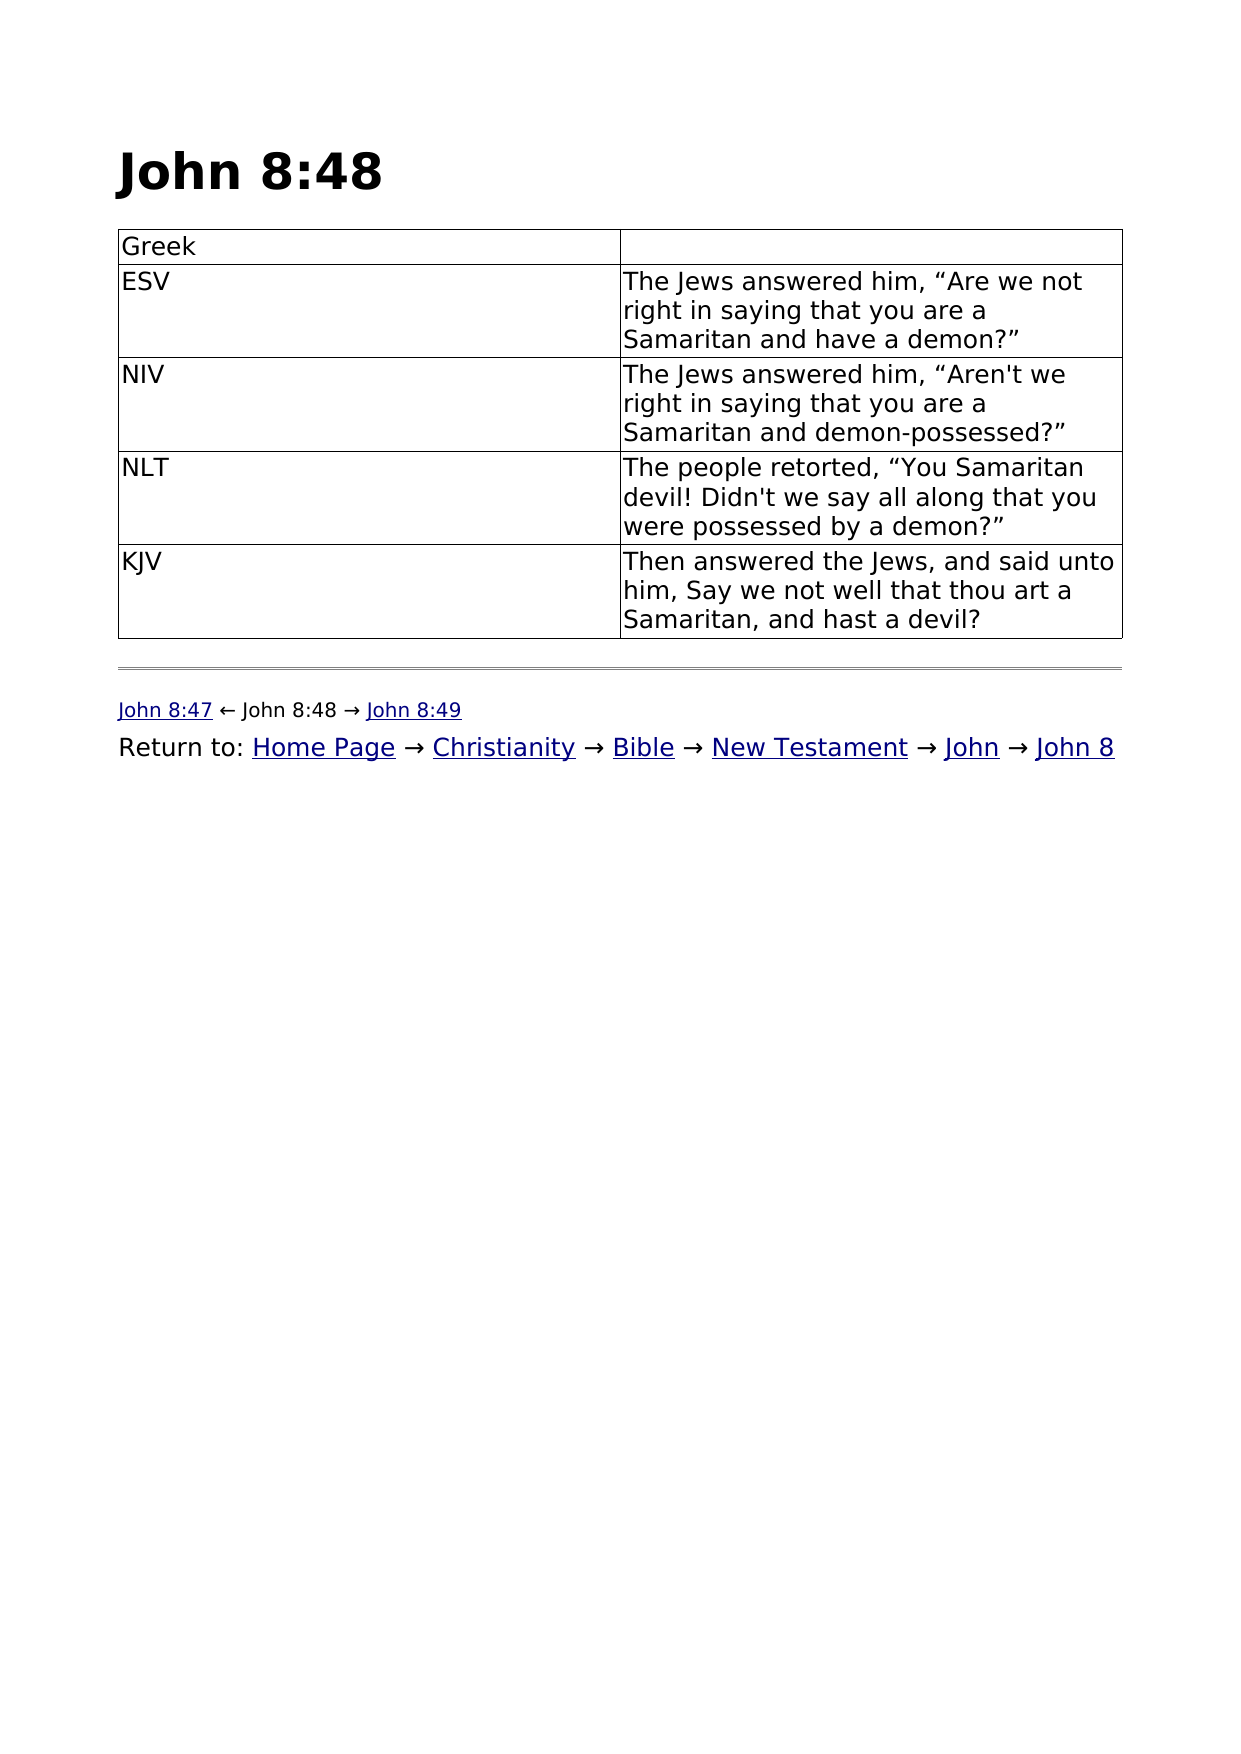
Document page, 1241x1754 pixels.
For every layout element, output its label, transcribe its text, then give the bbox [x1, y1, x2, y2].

table_cell NLT [119, 452, 620, 544]
table_header Greek [119, 230, 620, 264]
table_cell ESV [119, 265, 620, 357]
text Return to: Home Page → Christianity → Bible → New Testament → John → John 8 [118, 733, 1122, 762]
table_cell KJV [119, 545, 620, 637]
table_cell NIV [119, 358, 620, 451]
table_header [621, 230, 1122, 264]
text John 8:47 ← John 8:48 → John 8:49 [118, 699, 1122, 733]
table_cell The Jews answered him, “Aren't we right in saying that you are a Samaritan and demon-possessed?” [621, 358, 1122, 451]
table_cell The people retorted, “You Samaritan devil! Didn't we say all along that you were possessed by a demon?” [621, 452, 1122, 544]
table_cell The Jews answered him, “Are we not right in saying that you are a Samaritan and have a demon?” [621, 265, 1122, 357]
subtitle John 8:48 [118, 143, 1122, 201]
table_cell Then answered the Jews, and said unto him, Say we not well that thou art a Samaritan, and hast a devil? [621, 545, 1122, 637]
